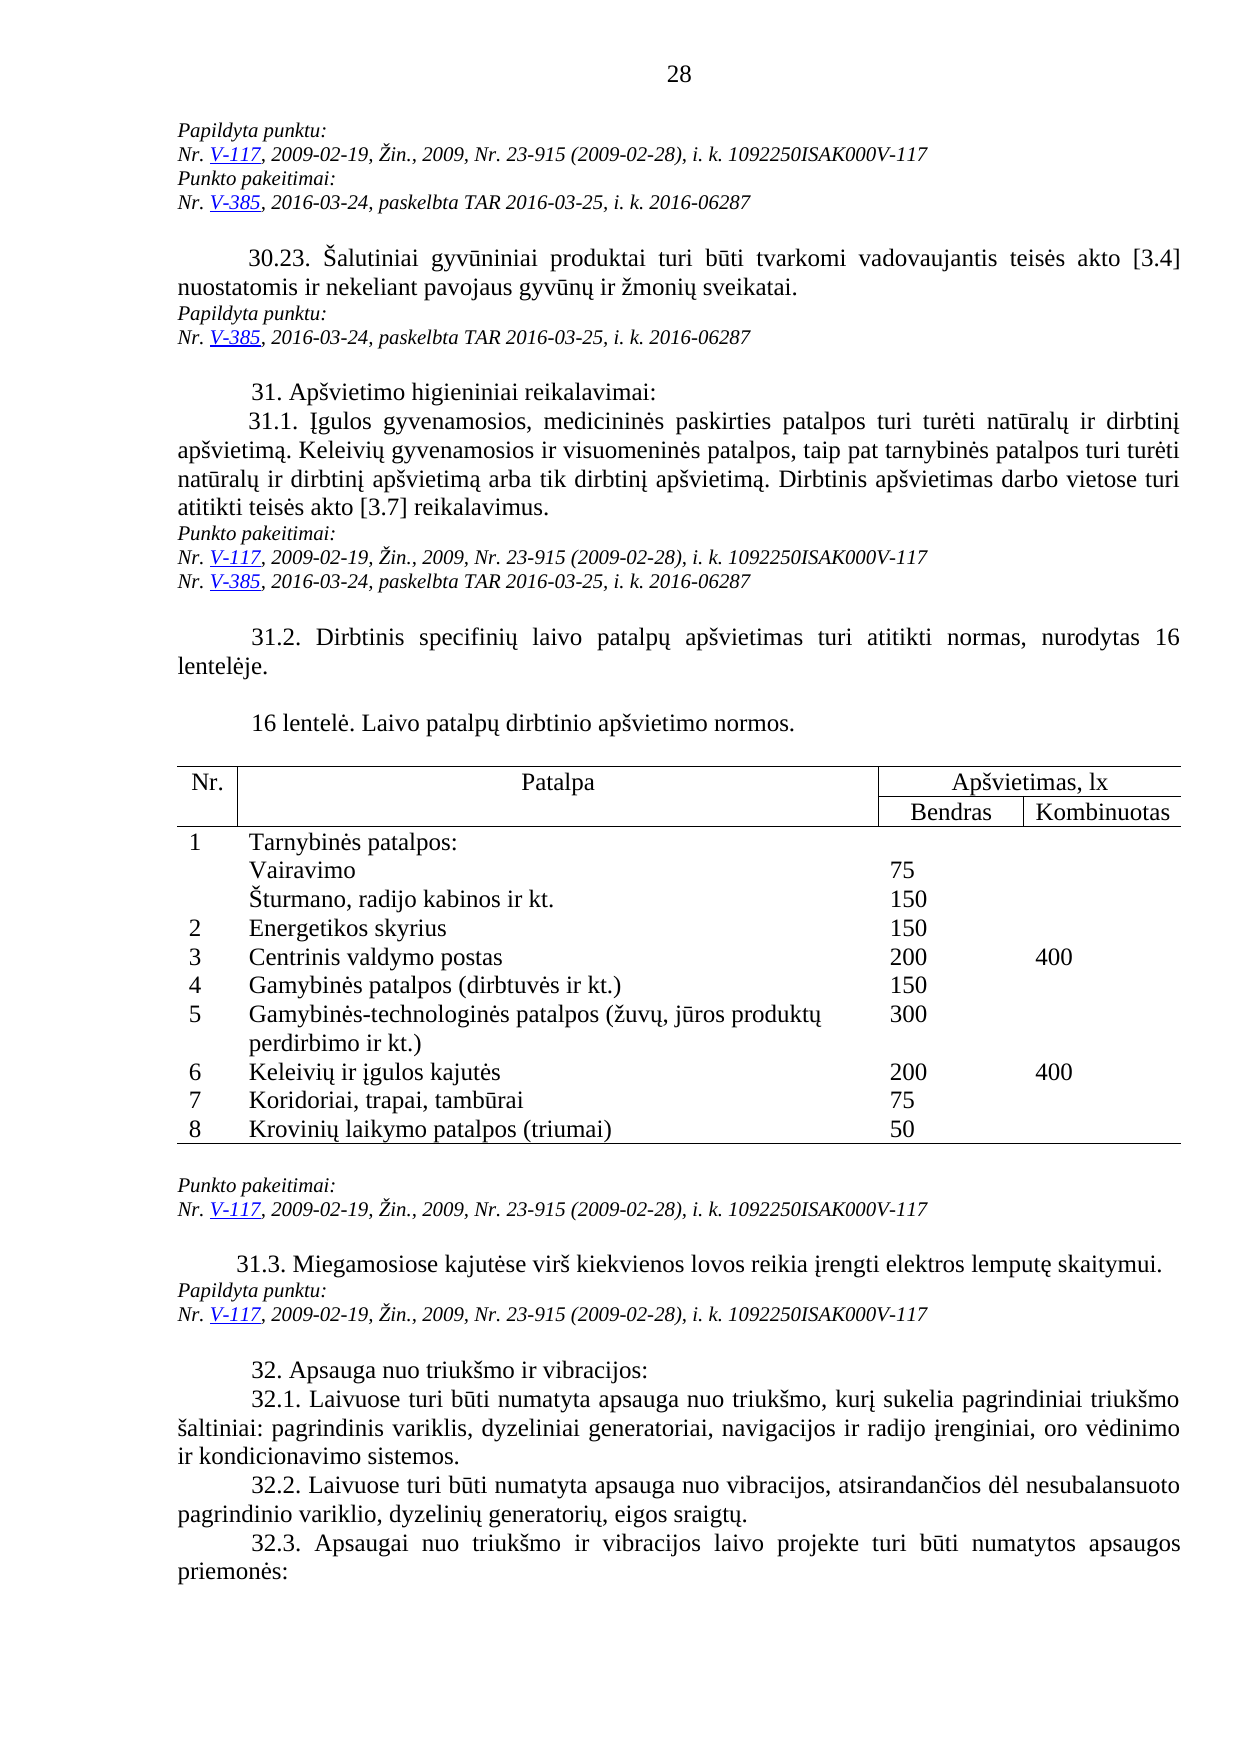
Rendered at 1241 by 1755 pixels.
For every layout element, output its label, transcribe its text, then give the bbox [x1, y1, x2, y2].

table_cell 5 [177, 999, 237, 1057]
table_cell 4 [177, 970, 237, 999]
table_cell 1 [177, 827, 237, 855]
text 31.1. Įgulos gyvenamosios, medicininės paskirties patalpos turi turėti natūralų ir dirbtinį apšvietimą. Keleivių gyvenamosios ir visuomeninės patalpos, taip pat tarnybinės patalpos turi turėti natūralų ir dirbtinį apšvietimą arba tik dirbtinį apšvietimą. Dirbtinis apšvietimas darbo vietose turi atitikti teisės akto [3.7] reikalavimus. [177, 406, 1181, 521]
text Nr. V-117, 2009-02-19, Žin., 2009, Nr. 23-915 (2009-02-28), i. k. 1092250ISAK000V-117 [177, 142, 1181, 166]
table_cell 400 [1024, 942, 1181, 970]
text Nr. V-385, 2016-03-24, paskelbta TAR 2016-03-25, i. k. 2016-06287 [177, 325, 1181, 349]
text Punkto pakeitimai: [177, 521, 1181, 545]
text Nr. V-385, 2016-03-24, paskelbta TAR 2016-03-25, i. k. 2016-06287 [177, 190, 1181, 214]
table_cell 50 [878, 1114, 1024, 1143]
table_cell Šturmano, radijo kabinos ir kt. [238, 884, 878, 913]
text 31.2. Dirbtinis specifinių laivo patalpų apšvietimas turi atitikti normas, nurodytas 16 lentelėje. [177, 622, 1181, 680]
table_cell [1024, 999, 1181, 1057]
table_cell 400 [1024, 1057, 1181, 1085]
text 32. Apsauga nuo triukšmo ir vibracijos: [177, 1355, 1181, 1384]
table_cell [177, 884, 237, 913]
table_cell 200 [878, 942, 1024, 970]
table_cell Bendras [879, 797, 1023, 826]
text 30.23. Šalutiniai gyvūniniai produktai turi būti tvarkomi vadovaujantis teisės akto [3.4] nuostatomis ir nekeliant pavojaus gyvūnų ir žmonių sveikatai. [177, 243, 1181, 301]
text 32.3. Apsaugai nuo triukšmo ir vibracijos laivo projekte turi būti numatytos apsaugos priemonės: [177, 1528, 1181, 1585]
table_cell Tarnybinės patalpos: [238, 827, 878, 855]
table_cell 2 [177, 913, 237, 942]
table_cell 75 [878, 1085, 1024, 1114]
text Nr. V-117, 2009-02-19, Žin., 2009, Nr. 23-915 (2009-02-28), i. k. 1092250ISAK000V-117 [177, 545, 1181, 569]
table_cell 150 [878, 970, 1024, 999]
table_cell [177, 855, 237, 884]
table_cell 75 [878, 855, 1024, 884]
table_cell Vairavimo [238, 855, 878, 884]
table_cell 3 [177, 942, 237, 970]
text Papildyta punktu: [177, 301, 1181, 325]
text Punkto pakeitimai: [177, 1173, 1181, 1197]
table_header Apšvietimas, lx [879, 767, 1181, 796]
table_cell [1024, 855, 1181, 884]
text Papildyta punktu: [177, 1278, 1181, 1302]
text Papildyta punktu: [177, 118, 1181, 142]
table_cell [1024, 913, 1181, 942]
table_cell 300 [878, 999, 1024, 1057]
table_cell [878, 827, 1024, 855]
text Nr. V-117, 2009-02-19, Žin., 2009, Nr. 23-915 (2009-02-28), i. k. 1092250ISAK000V-117 [177, 1197, 1181, 1221]
text 32.1. Laivuose turi būti numatyta apsauga nuo triukšmo, kurį sukelia pagrindiniai triukšmo šaltiniai: pagrindinis variklis, dyzeliniai generatoriai, navigacijos ir radijo įrenginiai, oro vėdinimo ir kondicionavimo sistemos. [177, 1384, 1181, 1470]
text 31.3. Miegamosiose kajutėse virš kiekvienos lovos reikia įrengti elektros lemputę skaitymui. [177, 1249, 1181, 1278]
table_cell 200 [878, 1057, 1024, 1085]
table_cell 150 [878, 913, 1024, 942]
table_cell [1024, 1085, 1181, 1114]
text Punkto pakeitimai: [177, 166, 1181, 190]
table_cell [1024, 827, 1181, 855]
table_cell Gamybinės-technologinės patalpos (žuvų, jūros produktų perdirbimo ir kt.) [238, 999, 878, 1057]
table_cell 7 [177, 1085, 237, 1114]
table_cell Keleivių ir įgulos kajutės [238, 1057, 878, 1085]
table_cell 8 [177, 1114, 237, 1143]
text 32.2. Laivuose turi būti numatyta apsauga nuo vibracijos, atsirandančios dėl nesubalansuoto pagrindinio variklio, dyzelinių generatorių, eigos sraigtų. [177, 1470, 1181, 1528]
text Nr. V-117, 2009-02-19, Žin., 2009, Nr. 23-915 (2009-02-28), i. k. 1092250ISAK000V-117 [177, 1302, 1181, 1326]
table_cell Krovinių laikymo patalpos (triumai) [238, 1114, 878, 1143]
table_cell [1024, 884, 1181, 913]
table_cell Kombinuotas [1024, 797, 1181, 826]
table_cell 150 [878, 884, 1024, 913]
text 16 lentelė. Laivo patalpų dirbtinio apšvietimo normos. [177, 708, 1181, 737]
text 31. Apšvietimo higieniniai reikalavimai: [177, 377, 1181, 406]
table_header Patalpa [238, 767, 878, 826]
table_cell [1024, 970, 1181, 999]
table_header Nr. [177, 767, 237, 826]
table_cell Centrinis valdymo postas [238, 942, 878, 970]
table_cell Gamybinės patalpos (dirbtuvės ir kt.) [238, 970, 878, 999]
table_cell 6 [177, 1057, 237, 1085]
text Nr. V-385, 2016-03-24, paskelbta TAR 2016-03-25, i. k. 2016-06287 [177, 569, 1181, 593]
table_cell Koridoriai, trapai, tambūrai [238, 1085, 878, 1114]
table_cell Energetikos skyrius [238, 913, 878, 942]
table_cell [1024, 1114, 1181, 1143]
